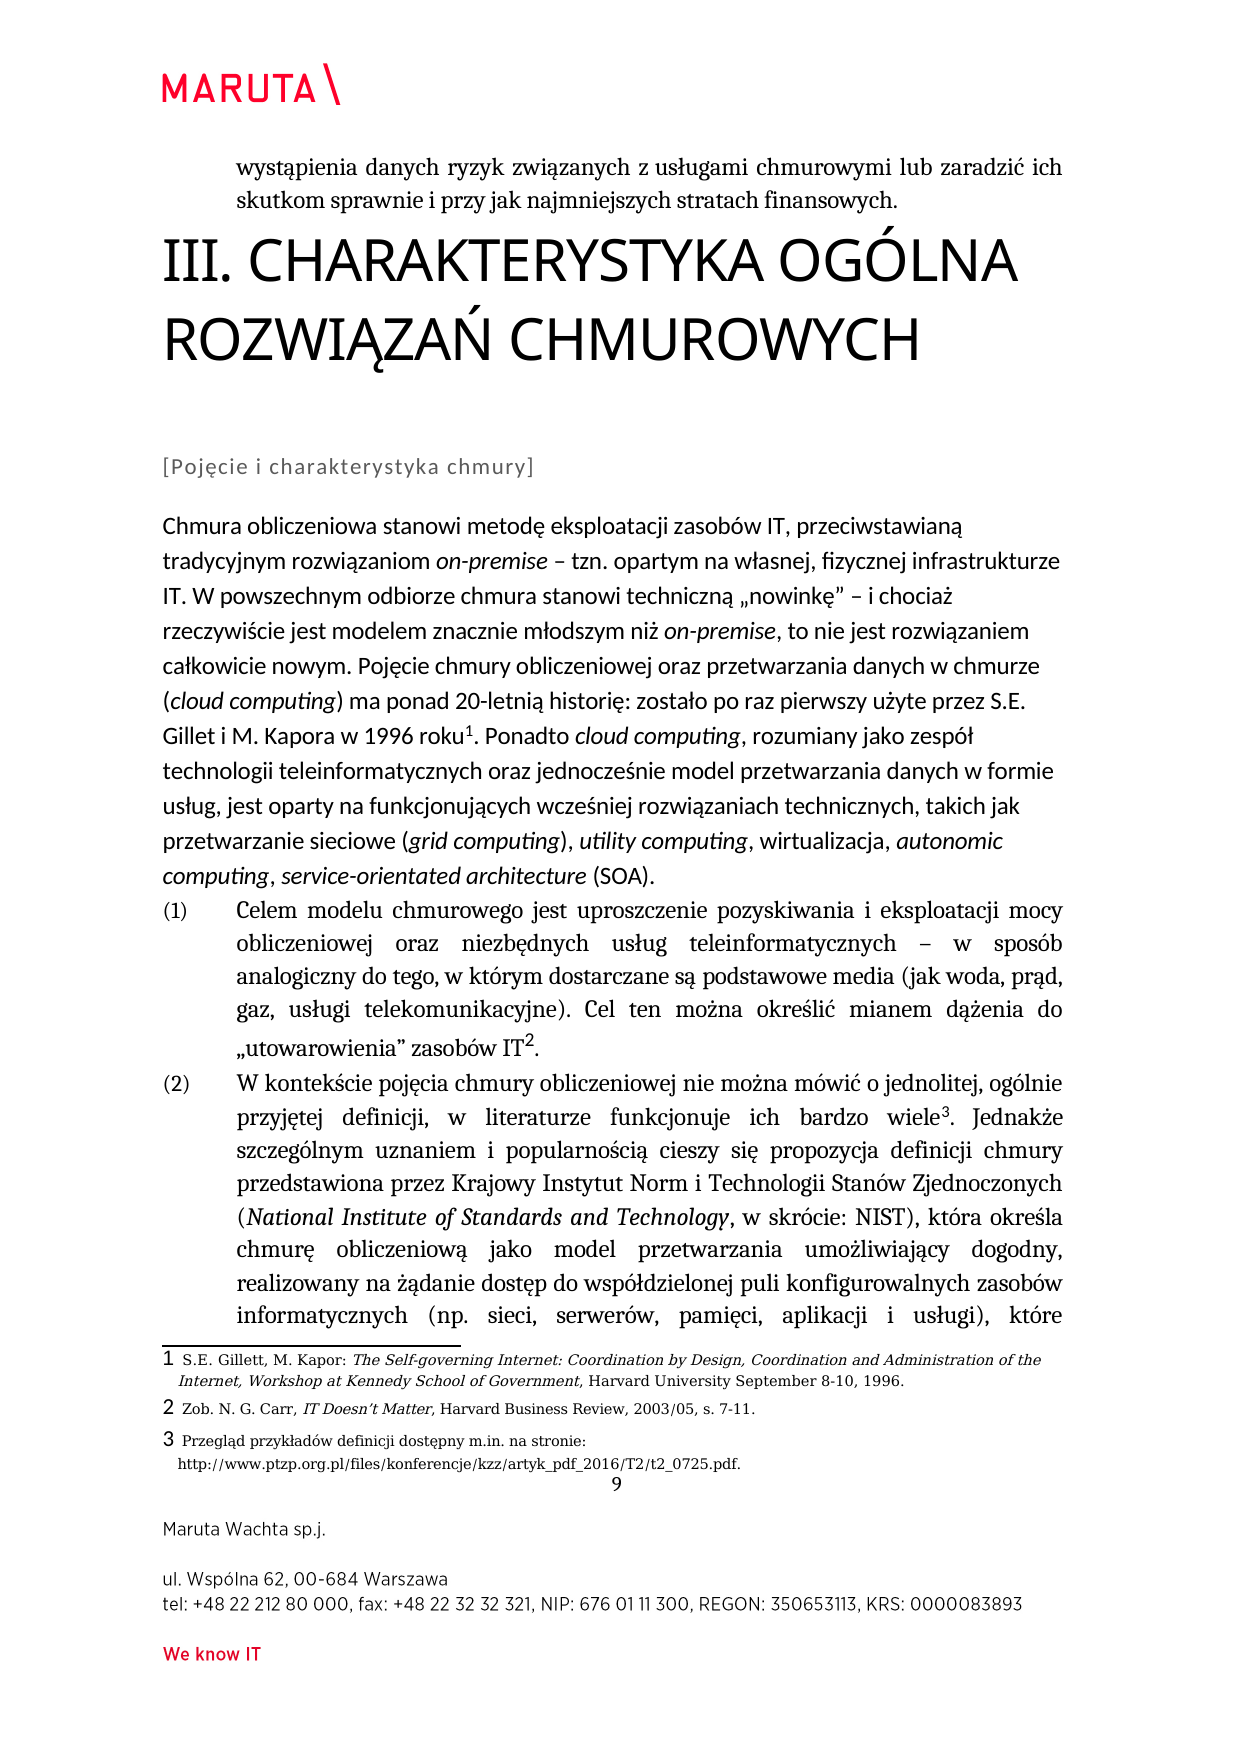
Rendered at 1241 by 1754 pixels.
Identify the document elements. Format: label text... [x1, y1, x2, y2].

text S.E. Gillett, M. Kapor: The Self-governing Internet: Coordination by Design, Coordination and Administration of the Internet, Workshop at Kennedy School of Government, Harvard University September 8-10, 1996. [162, 1346, 1063, 1390]
subtitle wystąpienia danych ryzyk związanych z usługami chmurowymi lub zaradzić ich skutkom sprawnie i przy jak najmniejszych stratach finansowych. [162, 153, 1063, 214]
subtitle W kontekście pojęcia chmury obliczeniowej nie można mówić o jednolitej, ogólnie przyjętej definicji, w literaturze funkcjonuje ich bardzo wiele. Jednakże szczególnym uznaniem i popularnością cieszy się propozycja definicji chmury przedstawiona przez Krajowy Instytut Norm i Technologii Stanów Zjednoczonych (National Institute of Standards and Technology, w skrócie: NIST), która określa chmurę obliczeniową jako model przetwarzania umożliwiający dogodny, realizowany na żądanie dostęp do współdzielonej puli konfigurowalnych zasobów informatycznych (np. sieci, serwerów, pamięci, aplikacji i usługi), które [162, 1068, 1063, 1330]
text Zob. N. G. Carr, IT Doesn’t Matter, Harvard Business Review, 2003/05, s. 7-11. [162, 1392, 1063, 1420]
subtitle Chmura obliczeniowa stanowi metodę eksploatacji zasobów IT, przeciwstawianą tradycyjnym rozwiązaniom on-premise – tzn. opartym na własnej, fizycznej infrastrukturze IT. W powszechnym odbiorze chmura stanowi techniczną „nowinkę” – i chociaż rzeczywiście jest modelem znacznie młodszym niż on-premise, to nie jest rozwiązaniem całkowicie nowym. Pojęcie chmury obliczeniowej oraz przetwarzania danych w chmurze (cloud computing) ma ponad 20-letnią historię: zostało po raz pierwszy użyte przez S.E. Gillet i M. Kapora w 1996 roku. Ponadto cloud computing, rozumiany jako zespół technologii teleinformatycznych oraz jednocześnie model przetwarzania danych w formie usług, jest oparty na funkcjonujących wcześniej rozwiązaniach technicznych, takich jak przetwarzanie sieciowe (grid computing), utility computing, wirtualizacja, autonomic computing, service-orientated architecture (SOA). [162, 511, 1063, 891]
subtitle Celem modelu chmurowego jest uproszczenie pozyskiwania i eksploatacji mocy obliczeniowej oraz niezbędnych usług teleinformatycznych – w sposób analogiczny do tego, w którym dostarczane są podstawowe media (jak woda, prąd, gaz, usługi telekomunikacyjne). Cel ten można określić mianem dążenia do „utowarowienia” zasobów IT. [162, 896, 1063, 1063]
text Przegląd przykładów definicji dostępny m.in. na stronie: http://www.ptzp.org.pl/files/konferencje/kzz/artyk_pdf_2016/T2/t2_0725.pdf. [162, 1424, 1063, 1473]
text III. CHARAKTERYSTYKA OGÓLNA ROZWIĄZAŃ CHMUROWYCH [162, 219, 1063, 378]
text [Pojęcie i charakterystyka chmury] [162, 452, 1063, 480]
